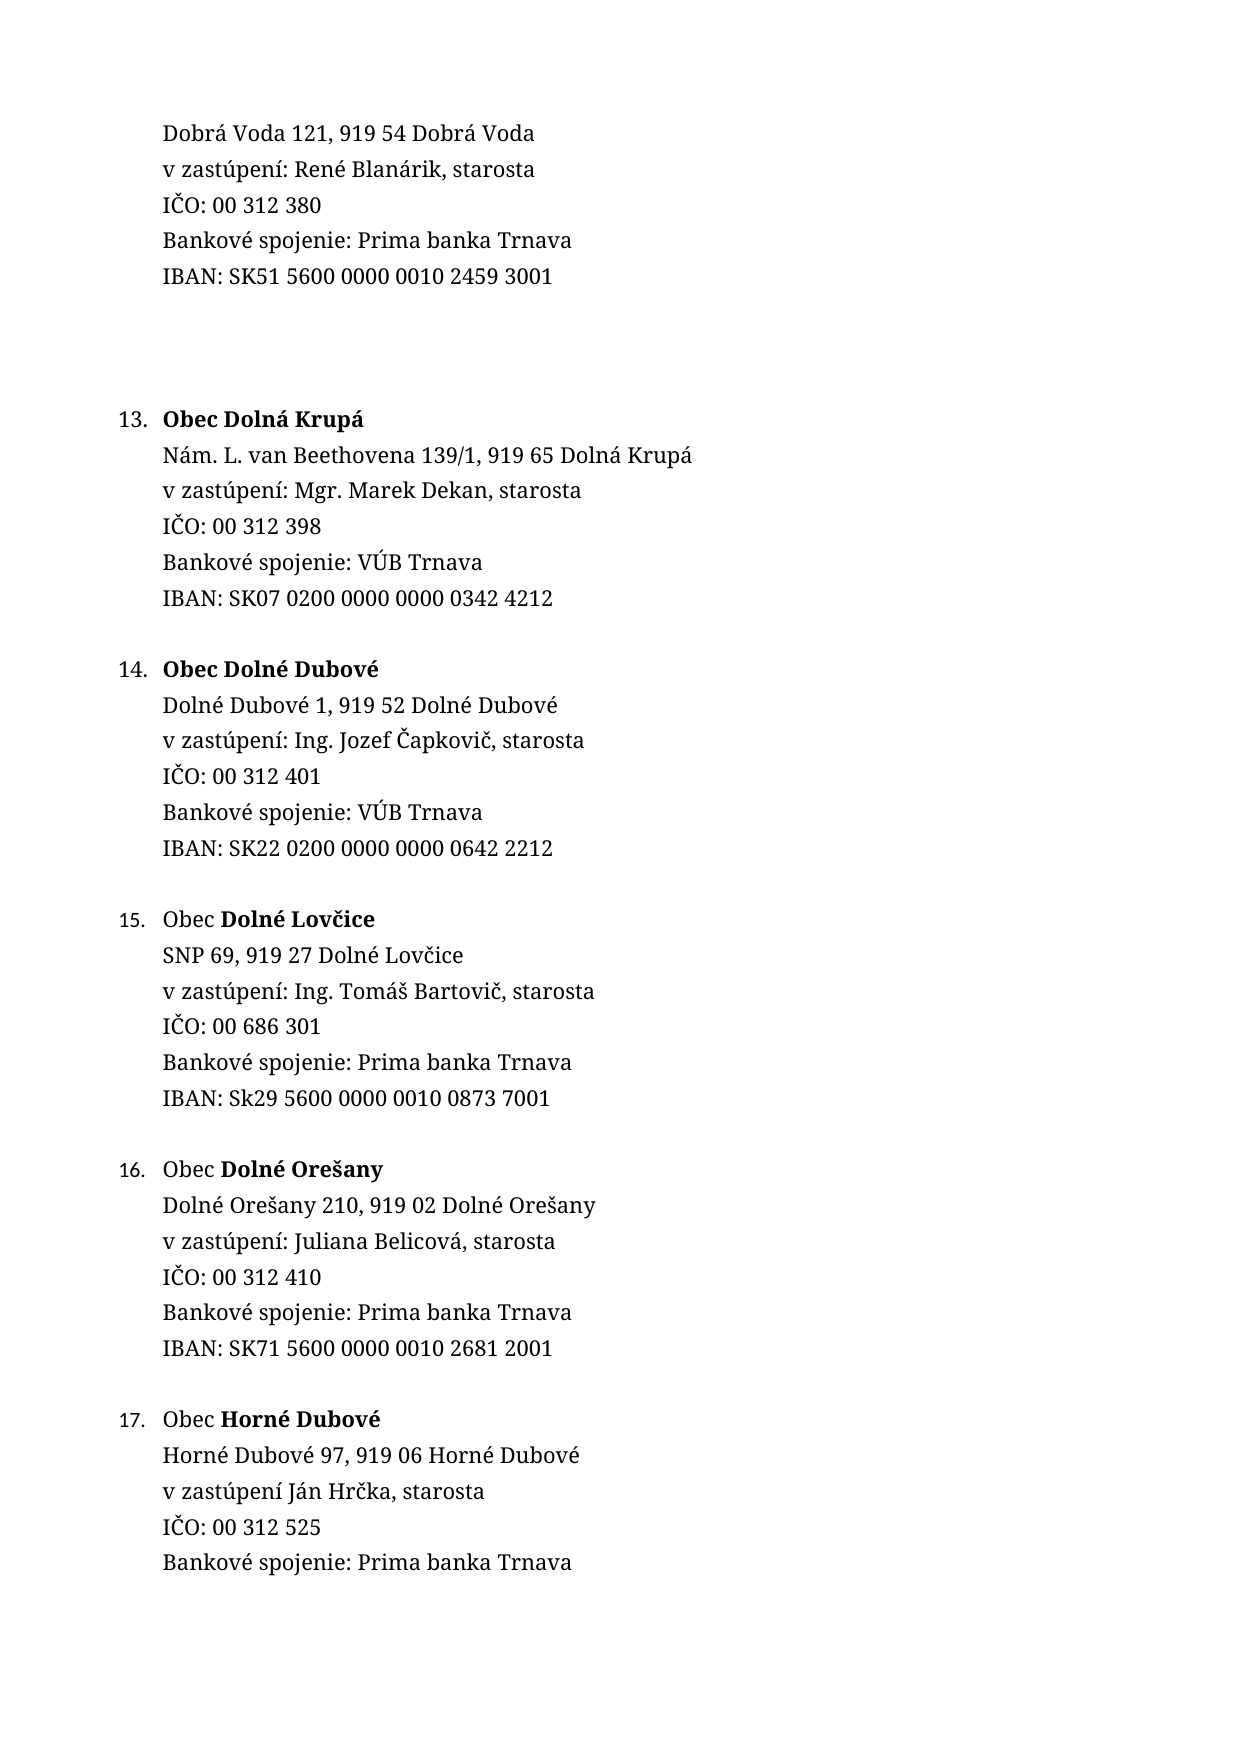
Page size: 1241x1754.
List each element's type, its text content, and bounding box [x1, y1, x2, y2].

text v zastúpení Ján Hrčka, starosta [162, 1476, 1118, 1506]
text Bankové spojenie: VÚB Trnava [118, 547, 1118, 577]
text Bankové spojenie: Prima banka Trnava [118, 1047, 1118, 1077]
text IBAN: SK22 0200 0000 0000 0642 2212 [118, 833, 1118, 862]
text Bankové spojenie: VÚB Trnava [118, 797, 1118, 827]
text IBAN: SK51 5600 0000 0010 2459 3001 [118, 261, 1118, 291]
text IBAN: SK71 5600 0000 0010 2681 2001 [118, 1333, 1118, 1363]
text IČO: 00 312 401 [118, 761, 1118, 791]
text v zastúpení: Ing. Tomáš Bartovič, starosta [162, 976, 1118, 1005]
text IBAN: SK07 0200 0000 0000 0342 4212 [118, 583, 1118, 612]
text IČO: 00 312 380 [118, 189, 1118, 219]
list Obec Dolné Orešany [118, 1154, 1118, 1184]
text v zastúpení: Juliana Belicová, starosta [162, 1226, 1118, 1256]
text IBAN: Sk29 5600 0000 0010 0873 7001 [118, 1083, 1118, 1113]
text v zastúpení: Ing. Jozef Čapkovič, starosta [162, 726, 1118, 755]
text IČO: 00 312 410 [118, 1261, 1118, 1291]
list Obec Dolná Krupá [118, 404, 1118, 434]
text IČO: 00 686 301 [118, 1011, 1118, 1041]
text IČO: 00 312 525 [118, 1512, 1118, 1541]
text Bankové spojenie: Prima banka Trnava [118, 1297, 1118, 1327]
text IČO: 00 312 398 [118, 511, 1118, 541]
text Dolné Orešany 210, 919 02 Dolné Orešany [162, 1190, 1118, 1220]
text Dolné Dubové 1, 919 52 Dolné Dubové [162, 690, 1118, 719]
text Dobrá Voda 121, 919 54 Dobrá Voda [162, 118, 1118, 148]
list Obec Horné Dubové [118, 1404, 1118, 1434]
text v zastúpení: Mgr. Marek Dekan, starosta [162, 475, 1118, 505]
text Nám. L. van Beethovena 139/1, 919 65 Dolná Krupá [162, 440, 1118, 469]
text Bankové spojenie: Prima banka Trnava [118, 1547, 1118, 1577]
text v zastúpení: René Blanárik, starosta [162, 154, 1118, 184]
text Bankové spojenie: Prima banka Trnava [118, 225, 1118, 255]
text Horné Dubové 97, 919 06 Horné Dubové [162, 1440, 1118, 1470]
list Obec Dolné Lovčice [118, 904, 1118, 934]
text SNP 69, 919 27 Dolné Lovčice [162, 940, 1118, 970]
list Obec Dolné Dubové [118, 654, 1118, 684]
